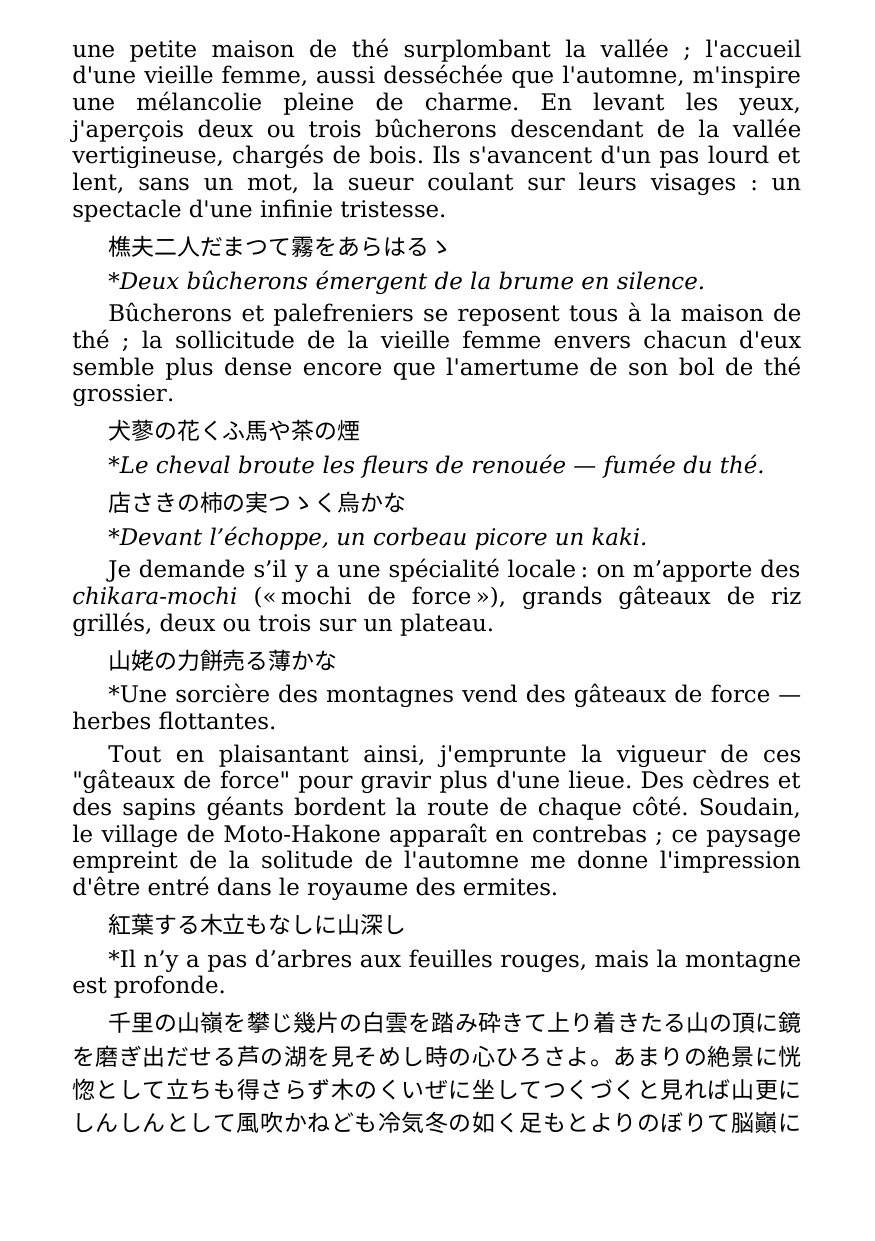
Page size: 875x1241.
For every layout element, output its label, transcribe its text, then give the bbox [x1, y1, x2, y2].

text *Une sorcière des montagnes vend des gâteaux de force — herbes flottantes. [72, 682, 802, 735]
text Tout en plaisantant ainsi, j'emprunte la vigueur de ces "gâteaux de force" pour gravir plus d'une lieue. Des cèdres et des sapins géants bordent la route de chaque côté. Soudain, le village de Moto-Hakone apparaît en contrebas ; ce paysage empreint de la solitude de l'automne me donne l'impression d'être entré dans le royaume des ermites. [72, 741, 802, 901]
text 紅葉する木立もなしに山深し [72, 907, 802, 940]
text 千里の山嶺を攀じ幾片の白雲を踏み砕きて上り着きたる山の頂に鏡を磨ぎ出だせる芦の湖を見そめし時の心ひろさよ。あまりの絶景に恍惚として立ちも得さらず木のくいぜに坐してつくづくと見れば山更にしんしんとして風吹かねども冷気冬の如く足もとよりのぼりて脳巓に [72, 1005, 802, 1138]
text 山姥の力餅売る薄かな [72, 642, 802, 676]
text une petite maison de thé surplombant la vallée ; l'accueil d'une vieille femme, aussi desséchée que l'automne, m'inspire une mélancolie pleine de charme. En levant les yeux, j'aperçois deux ou trois bûcherons descendant de la vallée vertigineuse, chargés de bois. Ils s'avancent d'un pas lourd et lent, sans un mot, la sueur coulant sur leurs visages : un spectacle d'une infinie tristesse. [72, 36, 802, 223]
text Je demande s’il y a une spécialité locale : on m’apporte des chikara-mochi (« mochi de force »), grands gâteaux de riz grillés, deux ou trois sur un plateau. [72, 557, 802, 637]
text *Devant l’échoppe, un corbeau picore un kaki. [72, 524, 802, 551]
text 樵夫二人だまつて霧をあらはるゝ [72, 229, 802, 262]
text 犬蓼の花くふ馬や茶の煙 [72, 413, 802, 446]
text Bûcherons et palefreniers se reposent tous à la maison de thé ; la sollicitude de la vieille femme envers chacun d'eux semble plus dense encore que l'amertume de son bol de thé grossier. [72, 300, 802, 407]
text *Il n’y a pas d’arbres aux feuilles rouges, mais la montagne est profonde. [72, 946, 802, 999]
text *Deux bûcherons émergent de la brume en silence. [72, 268, 802, 294]
text 店さきの柿の実つゝく烏かな [72, 485, 802, 518]
text *Le cheval broute les fleurs de renouée — fumée du thé. [72, 452, 802, 479]
